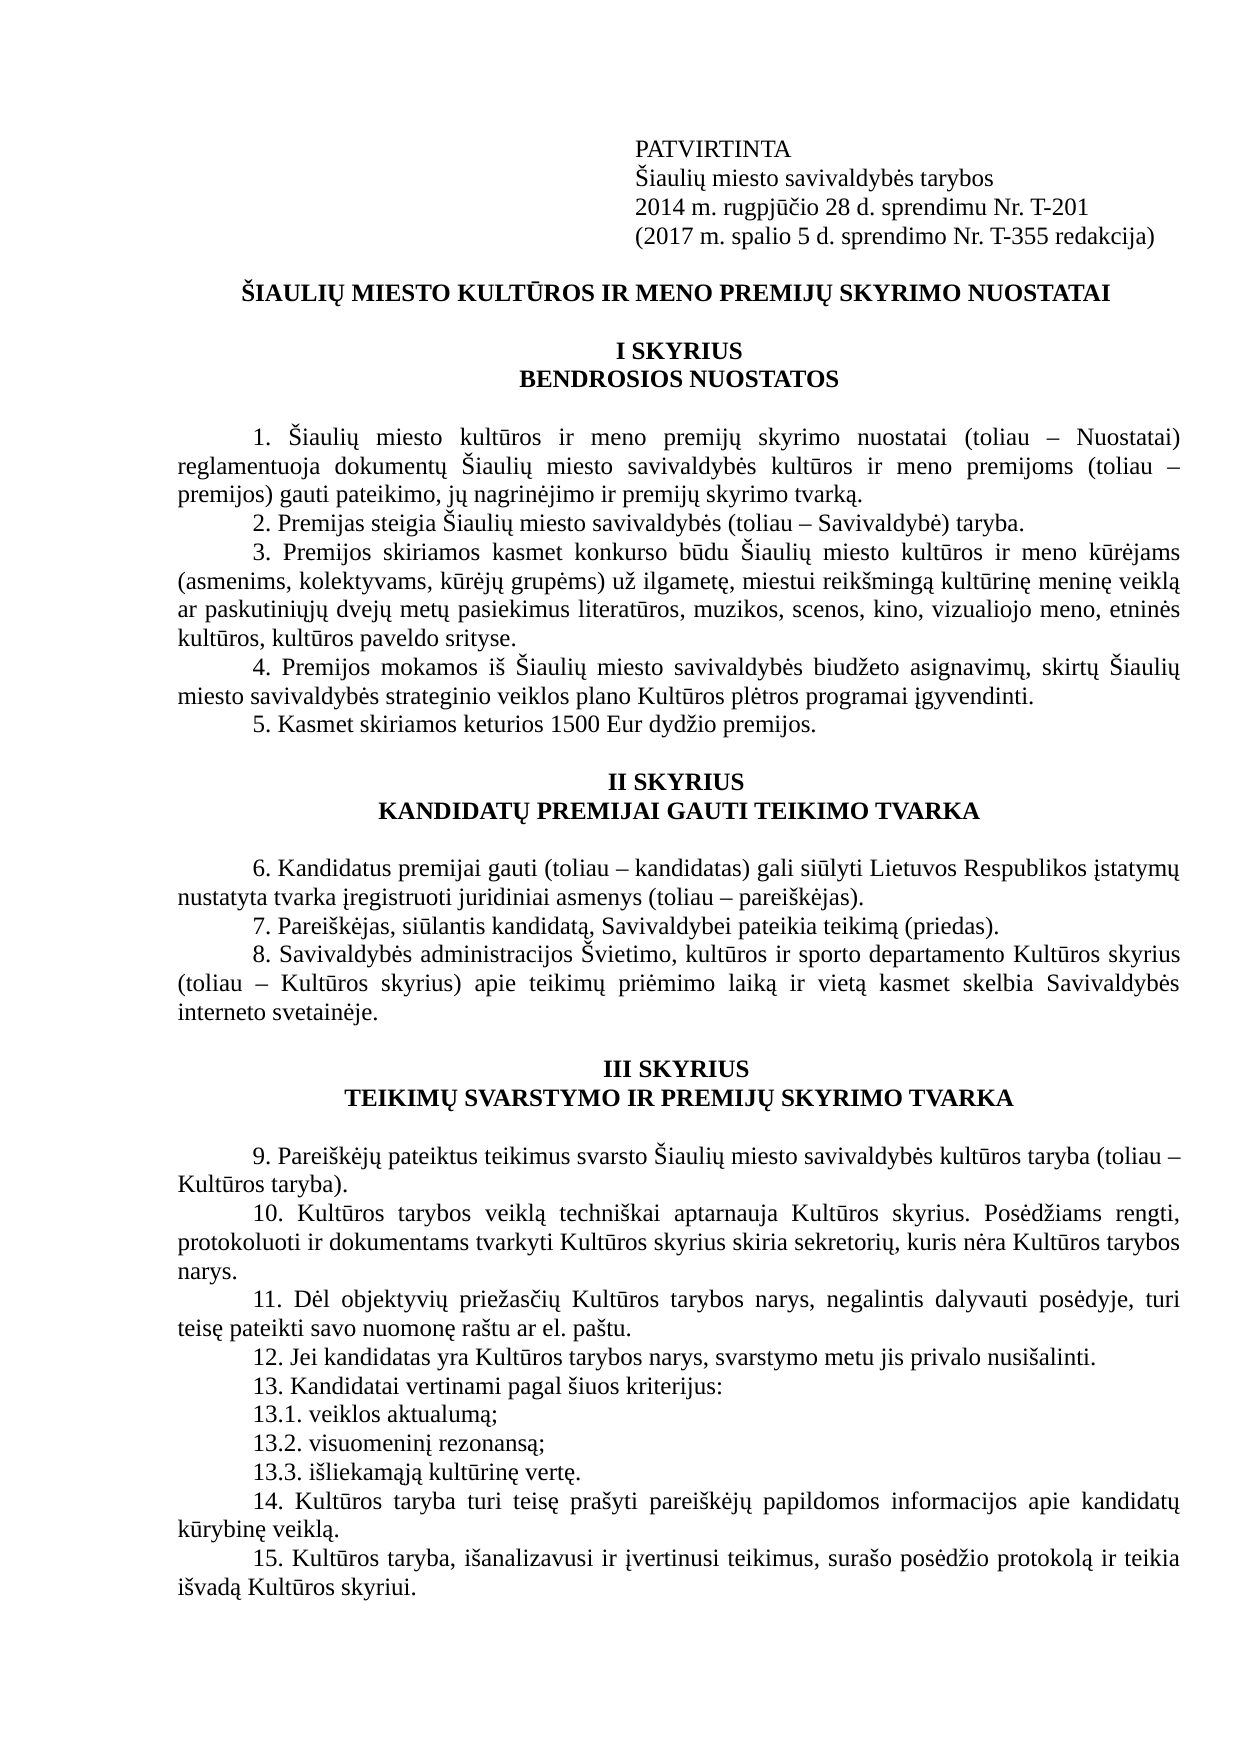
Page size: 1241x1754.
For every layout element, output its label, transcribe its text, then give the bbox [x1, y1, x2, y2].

text 12. Jei kandidatas yra Kultūros tarybos narys, svarstymo metu jis privalo nusišalinti. [177, 1342, 1181, 1371]
text II SKYRIUS [177, 767, 1181, 796]
text 14. Kultūros taryba turi teisę prašyti pareiškėjų papildomos informacijos apie kandidatų kūrybinę veiklą. [177, 1486, 1181, 1543]
text 7. Pareiškėjas, siūlantis kandidatą, Savivaldybei pateikia teikimą (priedas). [177, 911, 1181, 939]
text ŠIAULIŲ MIESTO KULTŪROS IR MENO PREMIJŲ SKYRIMO NUOSTATAI [177, 278, 1181, 307]
text 2. Premijas steigia Šiaulių miesto savivaldybės (toliau – Savivaldybė) taryba. [177, 508, 1181, 537]
text TEIKIMŲ SVARSTYMO IR PREMIJŲ SKYRIMO TVARKA [177, 1083, 1181, 1112]
text KANDIDATŲ PREMIJAI GAUTI TEIKIMO TVARKA [177, 796, 1181, 824]
text 11. Dėl objektyvių priežasčių Kultūros tarybos narys, negalintis dalyvauti posėdyje, turi teisę pateikti savo nuomonę raštu ar el. paštu. [177, 1284, 1181, 1342]
text 9. Pareiškėjų pateiktus teikimus svarsto Šiaulių miesto savivaldybės kultūros taryba (toliau – Kultūros taryba). [177, 1141, 1181, 1198]
text Šiaulių miesto savivaldybės tarybos [177, 163, 1181, 192]
text PATVIRTINTA [177, 134, 1181, 163]
text (2017 m. spalio 5 d. sprendimo Nr. T-355 redakcija) [635, 221, 1181, 249]
text 2014 m. rugpjūčio 28 d. sprendimu Nr. T-201 [177, 192, 1181, 221]
text 5. Kasmet skiriamos keturios 1500 Eur dydžio premijos. [177, 709, 1181, 738]
text BENDROSIOS NUOSTATOS [177, 364, 1181, 393]
text 13.2. visuomeninį rezonansą; [177, 1428, 1181, 1457]
text 3. Premijos skiriamos kasmet konkurso būdu Šiaulių miesto kultūros ir meno kūrėjams (asmenims, kolektyvams, kūrėjų grupėms) už ilgametę, miestui reikšmingą kultūrinę meninę veiklą ar paskutiniųjų dvejų metų pasiekimus literatūros, muzikos, scenos, kino, vizualiojo meno, etninės kultūros, kultūros paveldo srityse. [177, 537, 1181, 652]
text 8. Savivaldybės administracijos Švietimo, kultūros ir sporto departamento Kultūros skyrius (toliau – Kultūros skyrius) apie teikimų priėmimo laiką ir vietą kasmet skelbia Savivaldybės interneto svetainėje. [177, 939, 1181, 1026]
text 15. Kultūros taryba, išanalizavusi ir įvertinusi teikimus, surašo posėdžio protokolą ir teikia išvadą Kultūros skyriui. [177, 1543, 1181, 1601]
text 13.1. veiklos aktualumą; [177, 1399, 1181, 1428]
text 10. Kultūros tarybos veiklą techniškai aptarnauja Kultūros skyrius. Posėdžiams rengti, protokoluoti ir dokumentams tvarkyti Kultūros skyrius skiria sekretorių, kuris nėra Kultūros tarybos narys. [177, 1198, 1181, 1284]
text 13. Kandidatai vertinami pagal šiuos kriterijus: [177, 1371, 1181, 1399]
text III SKYRIUS [177, 1054, 1181, 1083]
text I SKYRIUS [177, 336, 1181, 364]
text 1. Šiaulių miesto kultūros ir meno premijų skyrimo nuostatai (toliau – Nuostatai) reglamentuoja dokumentų Šiaulių miesto savivaldybės kultūros ir meno premijoms (toliau – premijos) gauti pateikimo, jų nagrinėjimo ir premijų skyrimo tvarką. [177, 422, 1181, 508]
text 13.3. išliekamąją kultūrinę vertę. [177, 1457, 1181, 1486]
text 6. Kandidatus premijai gauti (toliau – kandidatas) gali siūlyti Lietuvos Respublikos įstatymų nustatyta tvarka įregistruoti juridiniai asmenys (toliau – pareiškėjas). [177, 853, 1181, 911]
text 4. Premijos mokamos iš Šiaulių miesto savivaldybės biudžeto asignavimų, skirtų Šiaulių miesto savivaldybės strateginio veiklos plano Kultūros plėtros programai įgyvendinti. [177, 652, 1181, 709]
